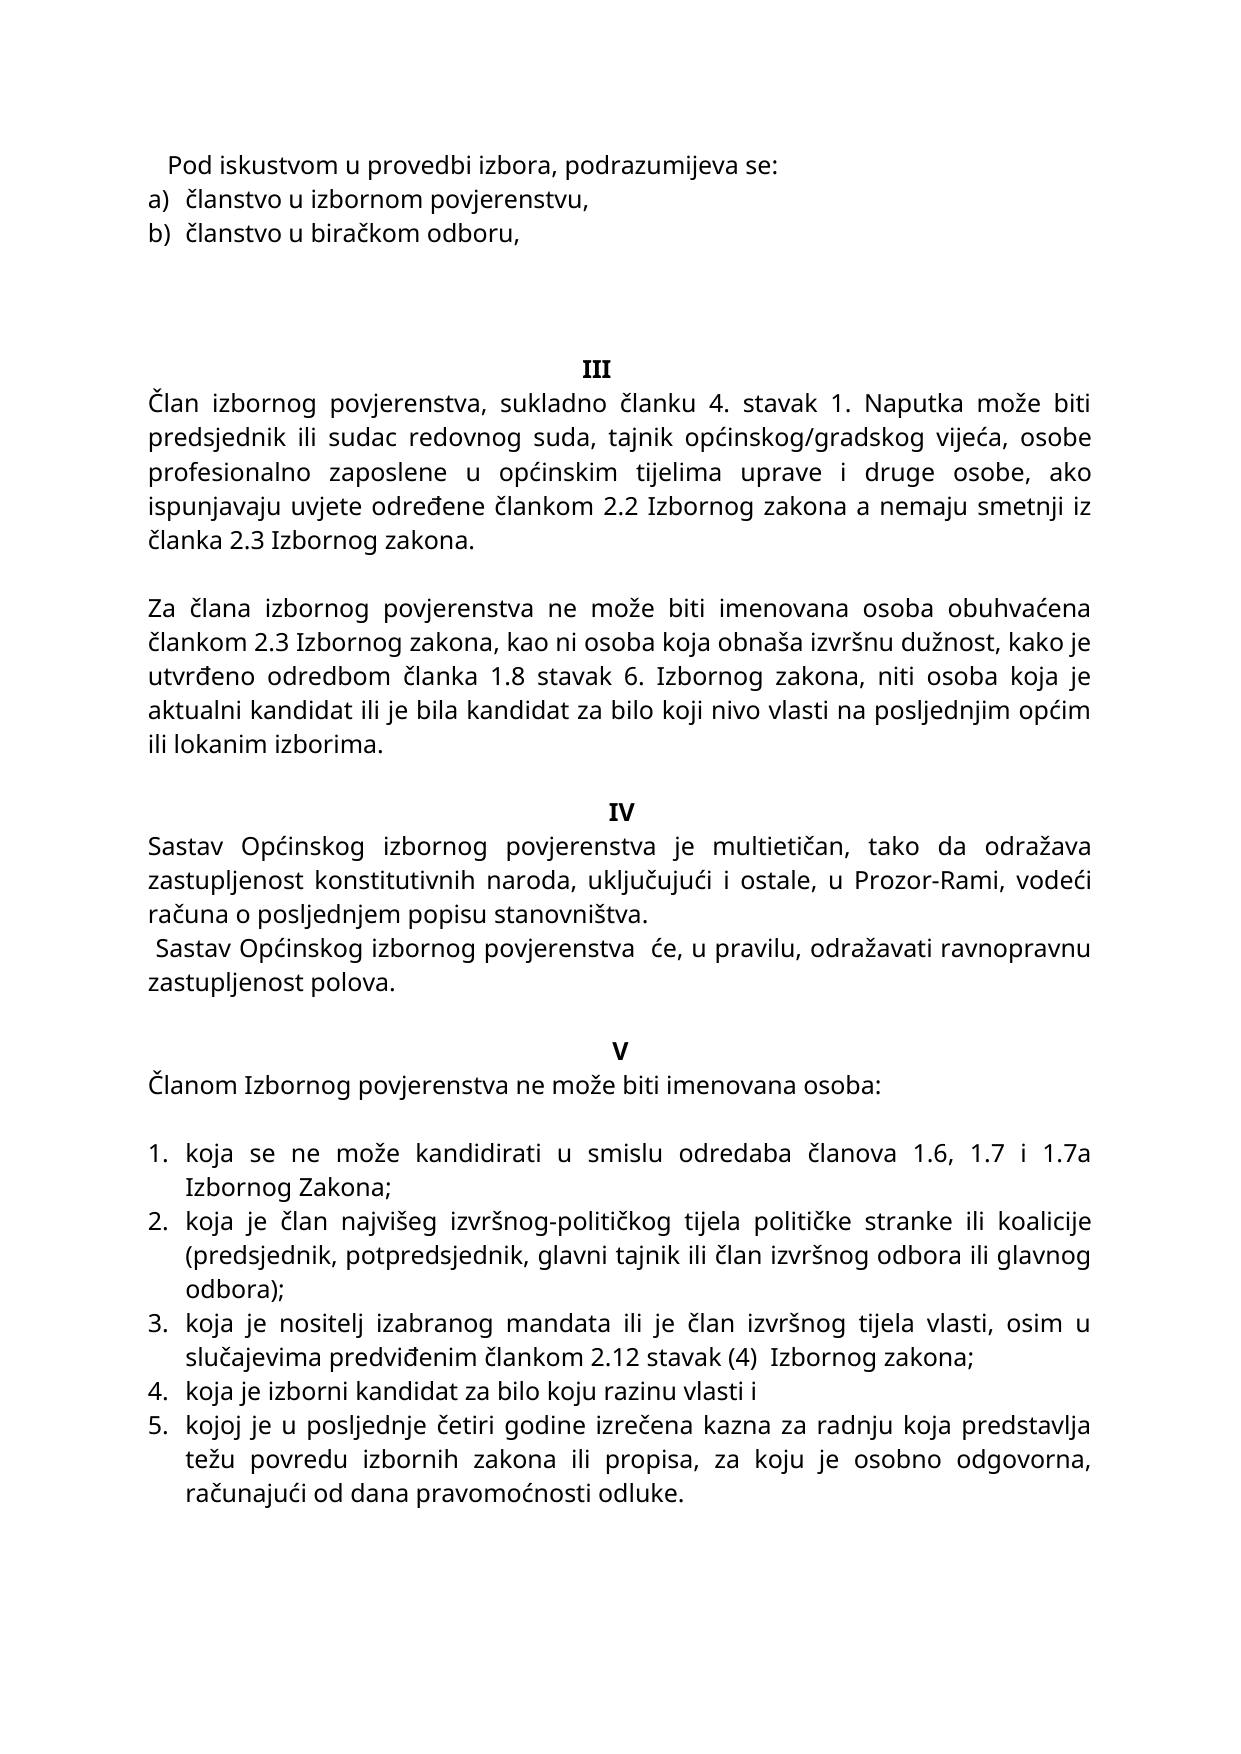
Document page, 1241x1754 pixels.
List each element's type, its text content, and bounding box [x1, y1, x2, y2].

text Član izbornog povjerenstva, sukladno članku 4. stavak 1. Naputka može biti predsjednik ili sudac redovnog suda, tajnik općinskog/gradskog vijeća, osobe profesionalno zaposlene u općinskim tijelima uprave i druge osobe, ako ispunjavaju uvjete određene člankom 2.2 Izbornog zakona a nemaju smetnji iz članka 2.3 Izbornog zakona. [148, 386, 1093, 556]
text IV [148, 795, 1093, 829]
list koja se ne može kandidirati u smislu odredaba članova 1.6, 1.7 i 1.7a Izbornog Zakona; [148, 1135, 1093, 1203]
text Sastav Općinskog izbornog povjerenstva će, u pravilu, odražavati ravnopravnu zastupljenost polova. [148, 931, 1093, 999]
list koja je član najvišeg izvršnog-političkog tijela političke stranke ili koalicije (predsjednik, potpredsjednik, glavni tajnik ili član izvršnog odbora ili glavnog odbora); [148, 1203, 1093, 1306]
list koja je nositelj izabranog mandata ili je član izvršnog tijela vlasti, osim u slučajevima predviđenim člankom 2.12 stavak (4) Izbornog zakona; [148, 1306, 1093, 1374]
text Članom Izbornog povjerenstva ne može biti imenovana osoba: [148, 1067, 1093, 1101]
text III [148, 352, 1093, 386]
text Sastav Općinskog izbornog povjerenstva je multietičan, tako da odražava zastupljenost konstitutivnih naroda, uključujući i ostale, u Prozor-Rami, vodeći računa o posljednjem popisu stanovništva. [148, 829, 1093, 931]
list kojoj je u posljednje četiri godine izrečena kazna za radnju koja predstavlja težu povredu izbornih zakona ili propisa, za koju je osobno odgovorna, računajući od dana pravomoćnosti odluke. [148, 1408, 1093, 1510]
text V [148, 1033, 1093, 1067]
text Za člana izbornog povjerenstva ne može biti imenovana osoba obuhvaćena člankom 2.3 Izbornog zakona, kao ni osoba koja obnaša izvršnu dužnost, kako je utvrđeno odredbom članka 1.8 stavak 6. Izbornog zakona, niti osoba koja je aktualni kandidat ili je bila kandidat za bilo koji nivo vlasti na posljednjim općim ili lokanim izborima. [148, 590, 1093, 761]
list koja je izborni kandidat za bilo koju razinu vlasti i [148, 1374, 1093, 1408]
list članstvo u biračkom odboru, [148, 216, 1093, 250]
text Pod iskustvom u provedbi izbora, podrazumijeva se: [148, 148, 1093, 182]
list članstvo u izbornom povjerenstvu, [148, 182, 1093, 216]
